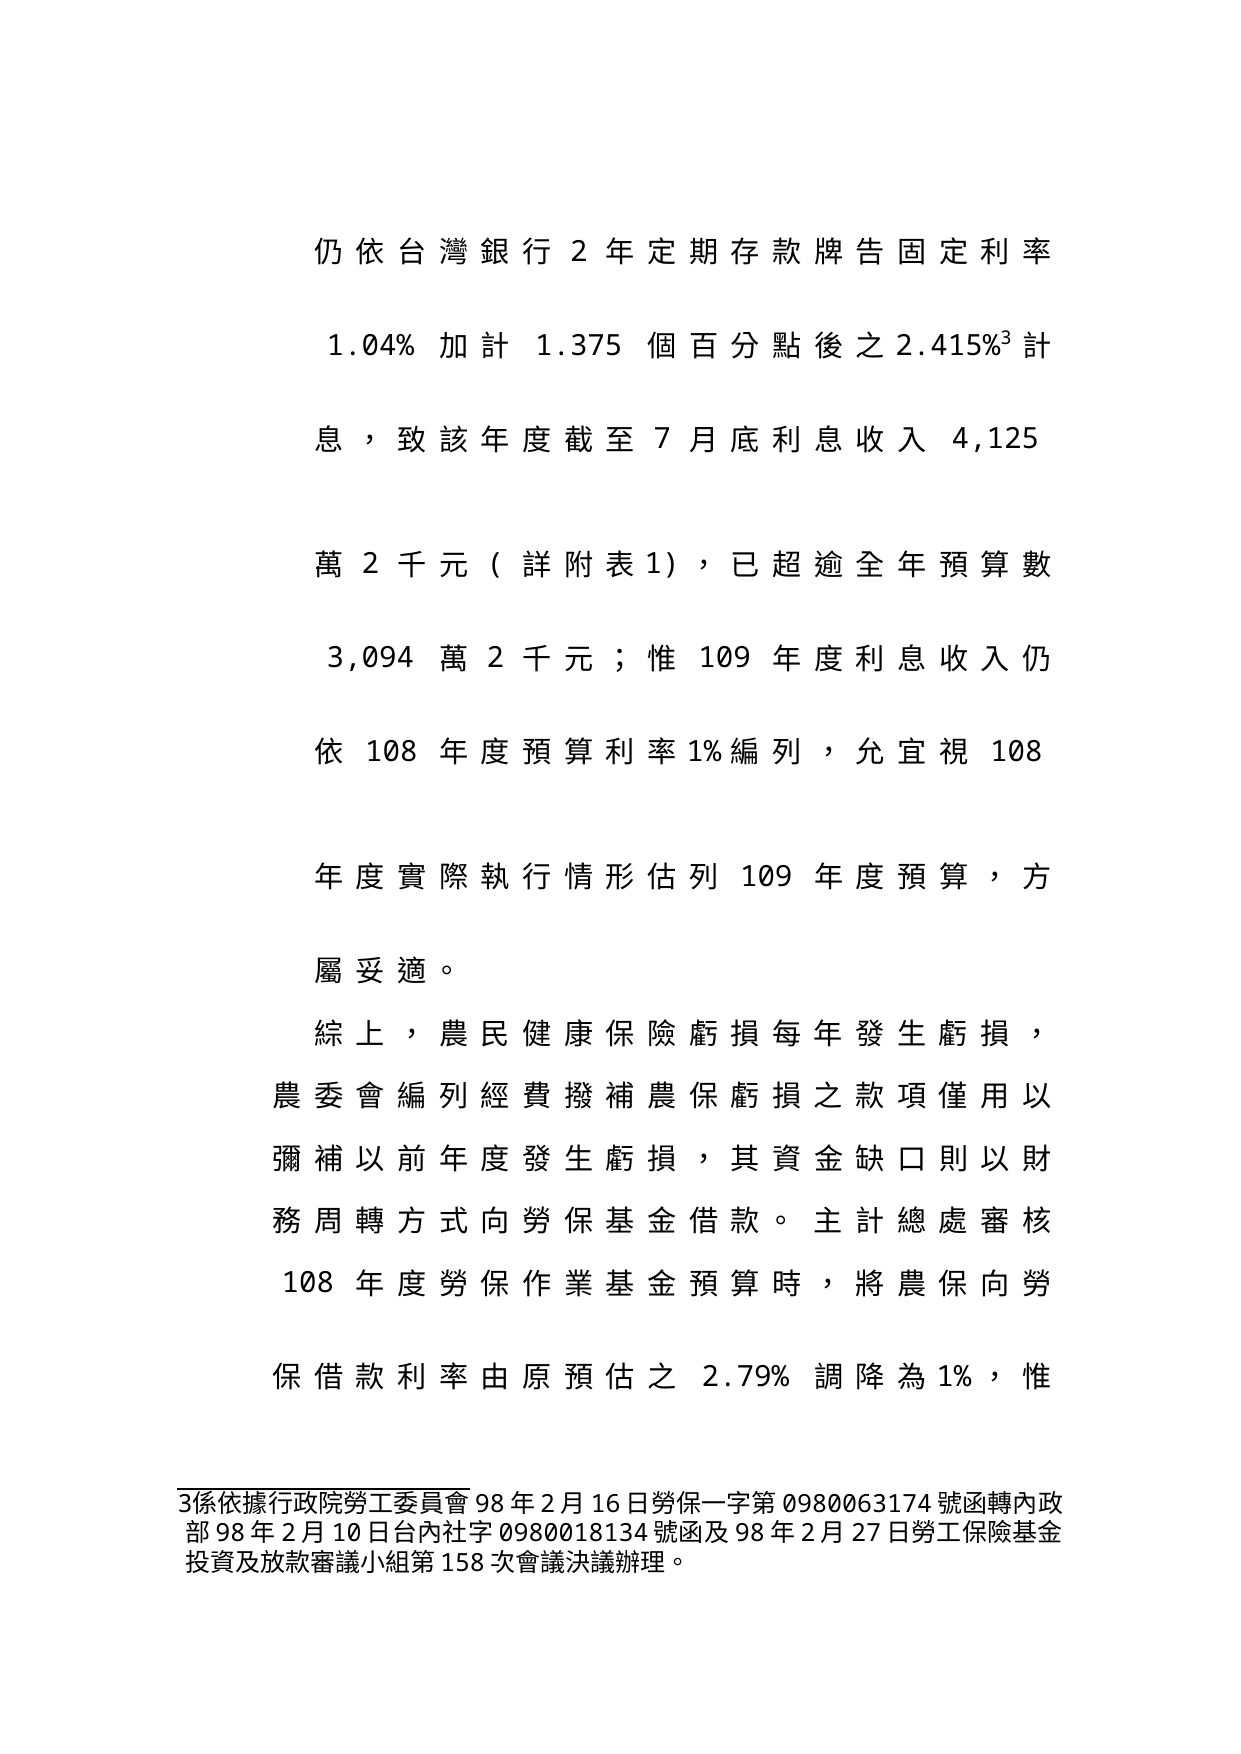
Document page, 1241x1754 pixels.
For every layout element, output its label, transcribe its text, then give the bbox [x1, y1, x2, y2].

text 復查108年度預算案之農保借款利率雖按1%編列，該年度截至7月底實際執行時，仍依台灣銀行2年定期存款牌告固定利率1.04%加計1.375個百分點後之2.415%計息，致該年度截至7月底利息收入4,125萬2千元(詳附表1)，已超逾全年預算數3,094萬2千元；惟109年度利息收入仍依108年度預算利率1%編列，允宜視108年度實際執行情形估列109年度預算，方屬妥適。 [271, 177, 1058, 990]
text 係依據行政院勞工委員會98年2月16日勞保一字第0980063174號函轉內政部98年2月10日台內社字0980018134號函及98年2月27日勞工保險基金投資及放款審議小組第158次會議決議辦理。 [177, 1489, 1063, 1577]
text 綜上，農民健康保險虧損每年發生虧損，農委會編列經費撥補農保虧損之款項僅用以彌補以前年度發生虧損，其資金缺口則以財務周轉方式向勞保基金借款。主計總處審核108年度勞保作業基金預算時，將農保向勞保借款利率由原預估之2.79%調降為1%，惟 [242, 990, 1058, 1427]
